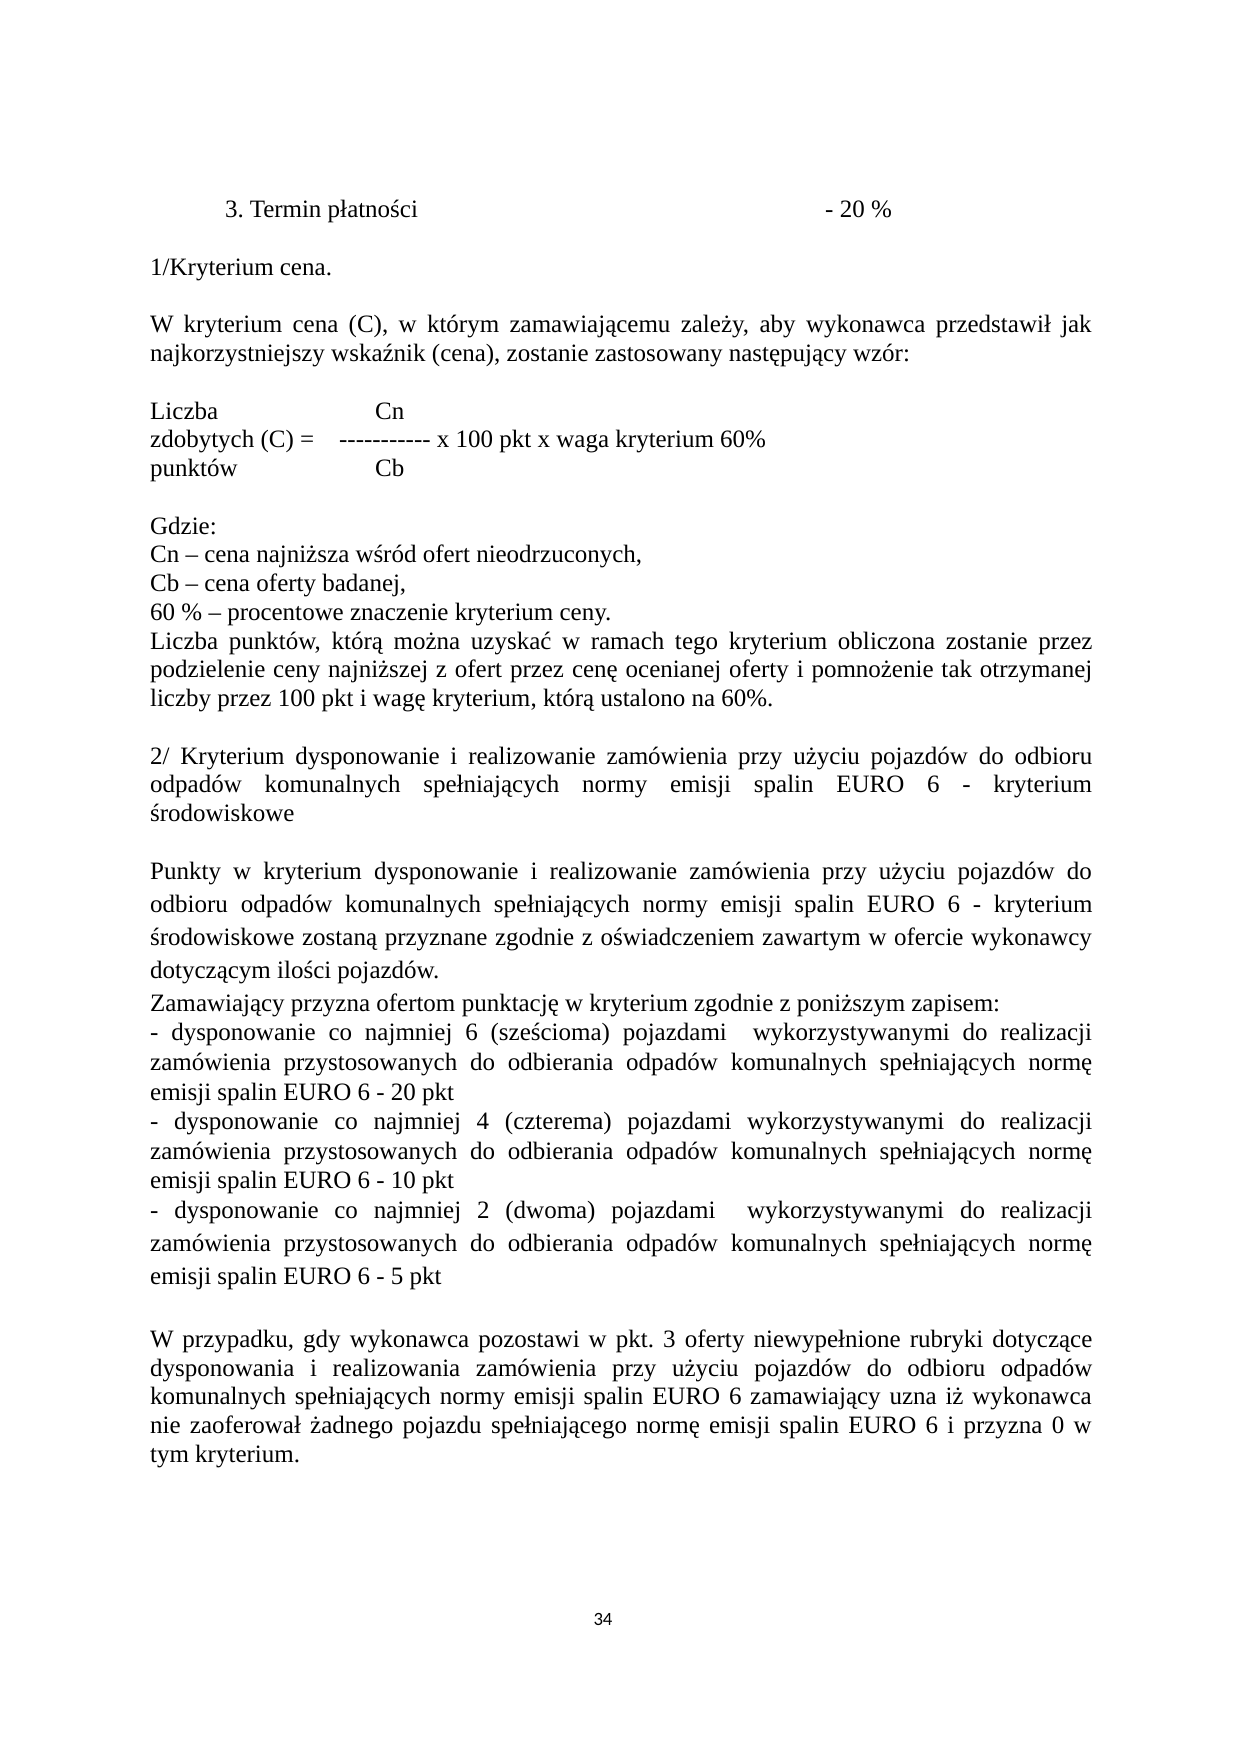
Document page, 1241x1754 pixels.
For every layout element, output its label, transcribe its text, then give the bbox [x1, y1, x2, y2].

text 3. Termin płatności - 20 % [225, 194, 1093, 223]
text - dysponowanie co najmniej 2 (dwoma) pojazdami wykorzystywanymi do realizacji zamówienia przystosowanych do odbierania odpadów komunalnych spełniających normę emisji spalin EURO 6 - 5 pkt [150, 1195, 1093, 1290]
text Cb – cena oferty badanej, [150, 568, 1093, 597]
text 1/Kryterium cena. [150, 252, 1093, 281]
text Zamawiający przyzna ofertom punktację w kryterium zgodnie z poniższym zapisem: [150, 988, 1093, 1017]
text - dysponowanie co najmniej 6 (sześcioma) pojazdami wykorzystywanymi do realizacji zamówienia przystosowanych do odbierania odpadów komunalnych spełniających normę emisji spalin EURO 6 - 20 pkt [150, 1017, 1093, 1105]
text Punkty w kryterium dysponowanie i realizowanie zamówienia przy użyciu pojazdów do odbioru odpadów komunalnych spełniających normy emisji spalin EURO 6 - kryterium środowiskowe zostaną przyznane zgodnie z oświadczeniem zawartym w ofercie wykonawcy dotyczącym ilości pojazdów. [150, 856, 1093, 984]
text punktów Cb [150, 453, 1093, 482]
text Gdzie: [150, 511, 1093, 539]
text Liczba punktów, którą można uzyskać w ramach tego kryterium obliczona zostanie przez podzielenie ceny najniższej z ofert przez cenę ocenianej oferty i pomnożenie tak otrzymanej liczby przez 100 pkt i wagę kryterium, którą ustalono na 60%. [150, 626, 1093, 712]
text 60 % – procentowe znaczenie kryterium ceny. [150, 597, 1093, 626]
text zdobytych (C) = ----------- x 100 pkt x waga kryterium 60% [150, 424, 1093, 453]
text W kryterium cena (C), w którym zamawiającemu zależy, aby wykonawca przedstawił jak najkorzystniejszy wskaźnik (cena), zostanie zastosowany następujący wzór: [150, 309, 1093, 367]
text W przypadku, gdy wykonawca pozostawi w pkt. 3 oferty niewypełnione rubryki dotyczące dysponowania i realizowania zamówienia przy użyciu pojazdów do odbioru odpadów komunalnych spełniających normy emisji spalin EURO 6 zamawiający uzna iż wykonawca nie zaoferował żadnego pojazdu spełniającego normę emisji spalin EURO 6 i przyzna 0 w tym kryterium. [150, 1324, 1093, 1468]
text - dysponowanie co najmniej 4 (czterema) pojazdami wykorzystywanymi do realizacji zamówienia przystosowanych do odbierania odpadów komunalnych spełniających normę emisji spalin EURO 6 - 10 pkt [150, 1106, 1093, 1194]
text 2/ Kryterium dysponowanie i realizowanie zamówienia przy użyciu pojazdów do odbioru odpadów komunalnych spełniających normy emisji spalin EURO 6 - kryterium środowiskowe [150, 741, 1093, 827]
text Liczba Cn [150, 396, 1093, 424]
text Cn – cena najniższa wśród ofert nieodrzuconych, [150, 539, 1093, 568]
